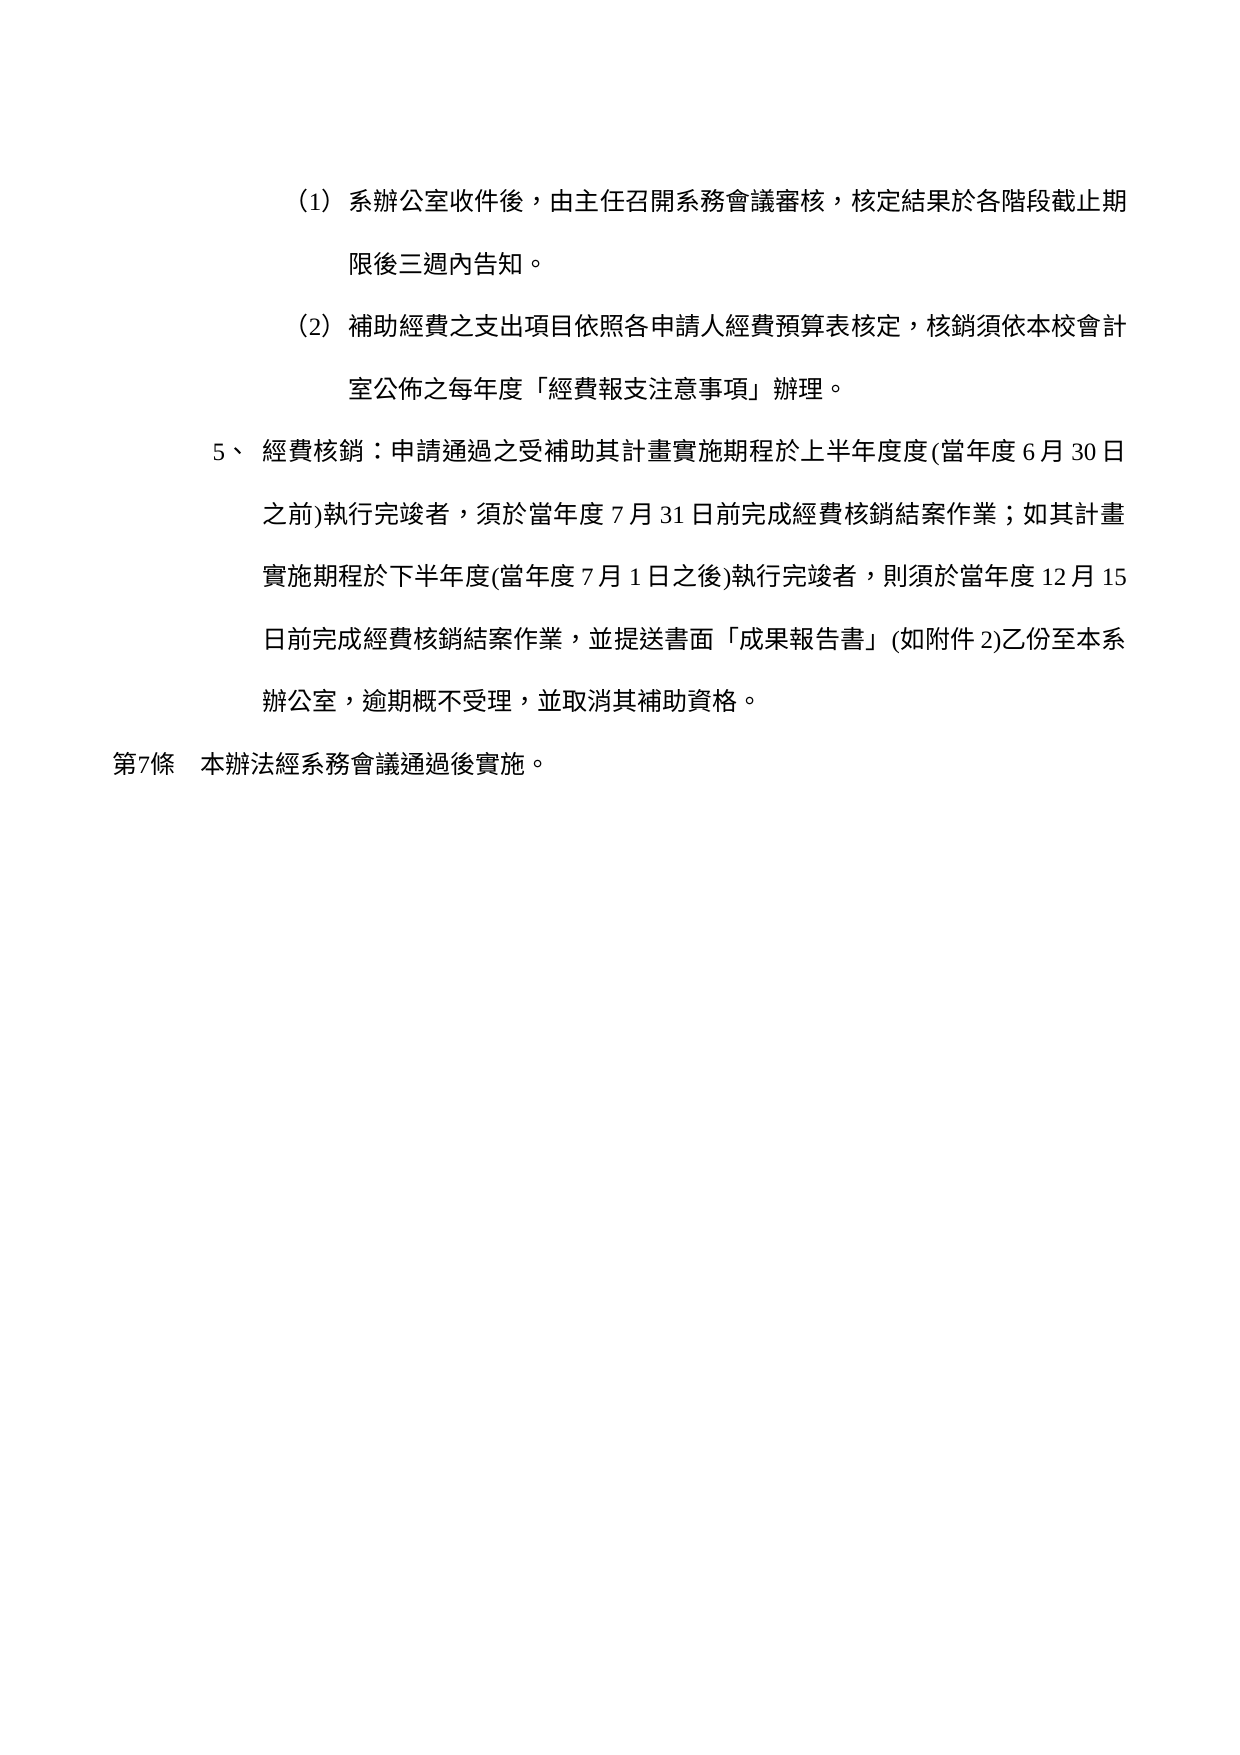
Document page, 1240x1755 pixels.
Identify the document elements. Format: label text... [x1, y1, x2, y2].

list 系辦公室收件後，由主任召開系務會議審核，核定結果於各階段截止期限後三週內告知。 [284, 158, 1127, 283]
list 補助經費之支出項目依照各申請人經費預算表核定，核銷須依本校會計室公佈之每年度「經費報支注意事項」辦理。 [284, 283, 1127, 408]
list 本辦法經系務會議通過後實施。 [112, 721, 1127, 783]
list 經費核銷：申請通過之受補助其計畫實施期程於上半年度度(當年度6月30日之前)執行完竣者，須於當年度7月31日前完成經費核銷結案作業；如其計畫實施期程於下半年度(當年度7月1日之後)執行完竣者，則須於當年度12月15日前完成經費核銷結案作業，並提送書面「成果報告書」(如附件2)乙份至本系辦公室，逾期概不受理，並取消其補助資格。 [212, 408, 1127, 721]
